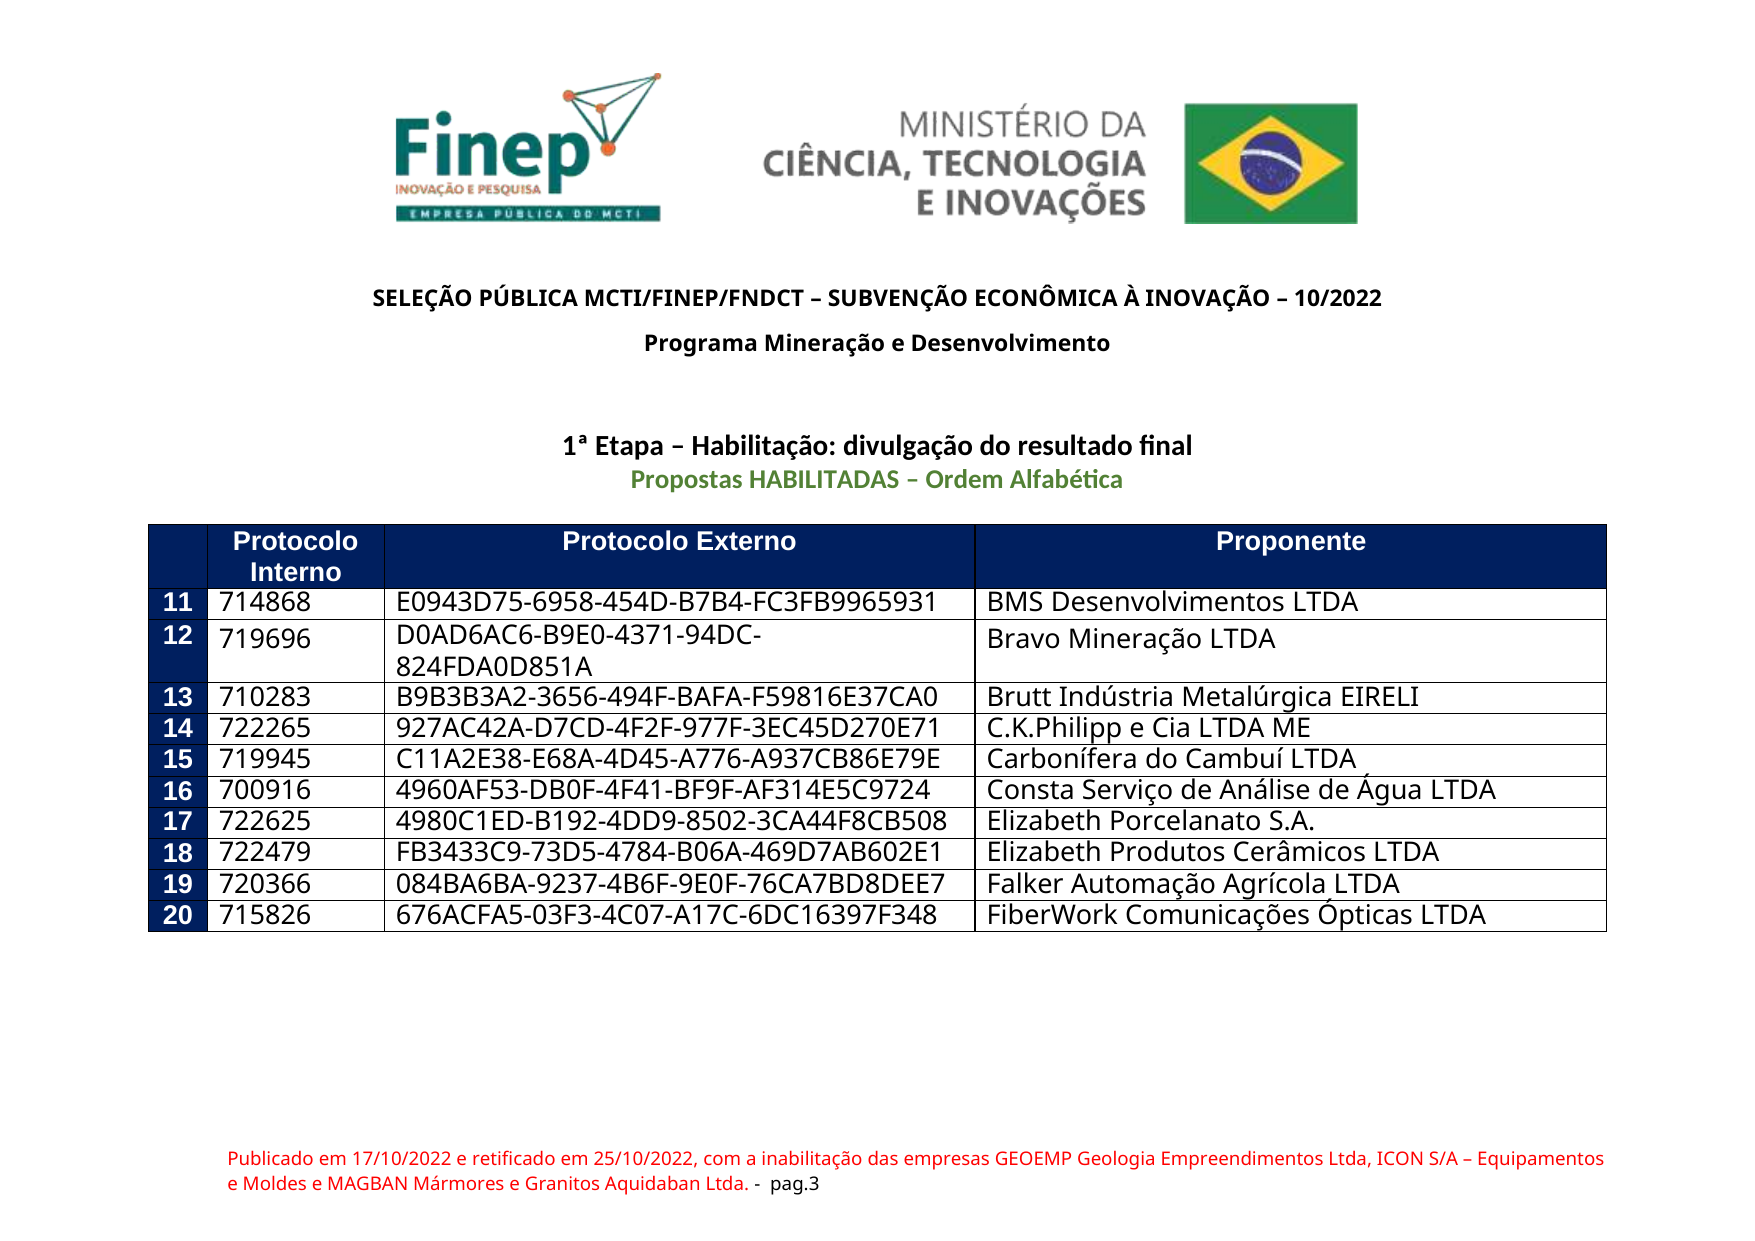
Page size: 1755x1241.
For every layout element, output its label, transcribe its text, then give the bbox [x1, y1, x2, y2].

table_cell Bravo Mineração LTDA [976, 620, 1606, 682]
table_header Protocolo Externo [385, 525, 974, 588]
text Propostas HABILITADAS – Ordem Alfabética [152, 462, 1601, 496]
table_cell 722625 [208, 808, 384, 838]
table_cell 16 [149, 777, 207, 807]
table_header [149, 525, 207, 588]
table_cell Brutt Indústria Metalúrgica EIRELI [976, 683, 1606, 713]
table_cell 4980C1ED-B192-4DD9-8502-3CA44F8CB508 [385, 808, 974, 838]
text SELEÇÃO PÚBLICA MCTI/FINEP/FNDCT – SUBVENÇÃO ECONÔMICA À INOVAÇÃO – 10/2022 [153, 282, 1601, 313]
table_header Proponente [976, 525, 1606, 588]
table_cell 710283 [208, 683, 384, 713]
table_cell Elizabeth Porcelanato S.A. [976, 808, 1606, 838]
table_cell 720366 [208, 870, 384, 900]
table_cell 714868 [208, 589, 384, 619]
table_cell Falker Automação Agrícola LTDA [976, 870, 1606, 900]
table_cell C11A2E38-E68A-4D45-A776-A937CB86E79E [385, 745, 974, 776]
table_cell 715826 [208, 901, 384, 931]
table_cell E0943D75-6958-454D-B7B4-FC3FB9965931 [385, 589, 974, 619]
table_cell Elizabeth Produtos Cerâmicos LTDA [976, 839, 1606, 869]
table_cell 14 [149, 714, 207, 744]
table_cell 719696 [208, 620, 384, 682]
table_cell 17 [149, 808, 207, 838]
table_cell 700916 [208, 777, 384, 807]
table_cell D0AD6AC6-B9E0-4371-94DC- 824FDA0D851A [385, 620, 974, 682]
table_cell FB3433C9-73D5-4784-B06A-469D7AB602E1 [385, 839, 974, 869]
table_cell 4960AF53-DB0F-4F41-BF9F-AF314E5C9724 [385, 777, 974, 807]
table_cell Carbonífera do Cambuí LTDA [976, 745, 1606, 776]
table_cell 19 [149, 870, 207, 900]
table_cell 12 [149, 620, 207, 682]
table_header Protocolo Interno [208, 525, 384, 588]
table_cell FiberWork Comunicações Ópticas LTDA [976, 901, 1606, 931]
table_cell 676ACFA5-03F3-4C07-A17C-6DC16397F348 [385, 901, 974, 931]
table_cell 18 [149, 839, 207, 869]
table_cell 722479 [208, 839, 384, 869]
table_cell 084BA6BA-9237-4B6F-9E0F-76CA7BD8DEE7 [385, 870, 974, 900]
table_cell C.K.Philipp e Cia LTDA ME [976, 714, 1606, 744]
table_cell 722265 [208, 714, 384, 744]
subtitle 1ª Etapa – Habilitação: divulgação do resultado final [153, 427, 1601, 462]
table_cell 927AC42A-D7CD-4F2F-977F-3EC45D270E71 [385, 714, 974, 744]
table_cell 15 [149, 745, 207, 776]
table_cell 719945 [208, 745, 384, 776]
table_cell B9B3B3A2-3656-494F-BAFA-F59816E37CA0 [385, 683, 974, 713]
table_cell 11 [149, 589, 207, 619]
text Programa Mineração e Desenvolvimento [153, 327, 1601, 358]
table_cell BMS Desenvolvimentos LTDA [976, 589, 1606, 619]
table_cell 13 [149, 683, 207, 713]
table_cell 20 [149, 901, 207, 931]
table_cell Consta Serviço de Análise de Água LTDA [976, 777, 1606, 807]
